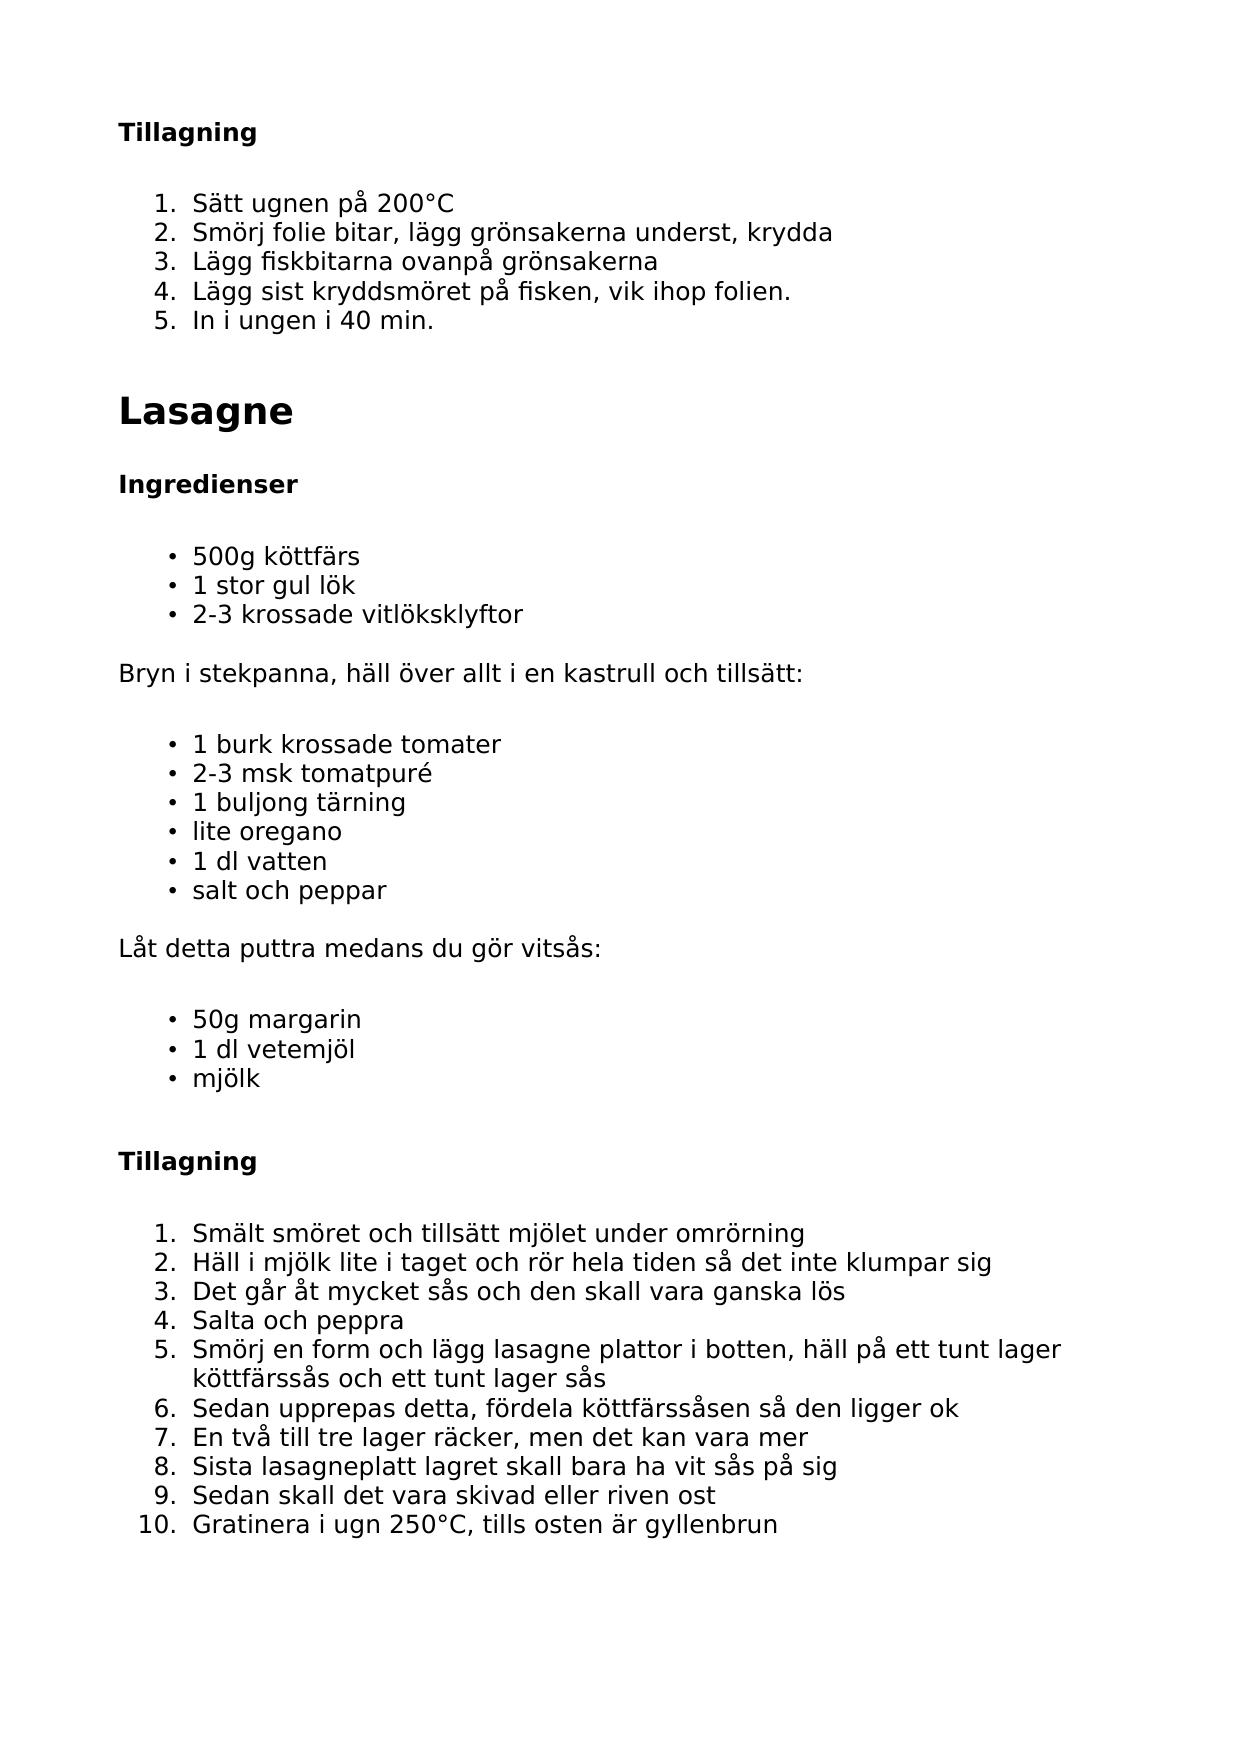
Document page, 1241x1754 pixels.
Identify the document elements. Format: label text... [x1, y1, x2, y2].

list Sedan upprepas detta, fördela köttfärssåsen så den ligger ok [177, 1394, 1122, 1423]
list 2-3 msk tomatpuré [177, 759, 1122, 788]
text Bryn i stekpanna, häll över allt i en kastrull och tillsätt: [118, 659, 1122, 688]
list Smält smöret och tillsätt mjölet under omrörning [177, 1219, 1122, 1248]
list 50g margarin [177, 1006, 1122, 1035]
subtitle Tillagning [118, 118, 1122, 147]
list 1 stor gul lök [177, 571, 1122, 600]
subtitle Ingredienser [118, 471, 1122, 500]
list Salta och peppra [177, 1306, 1122, 1335]
list mjölk [177, 1064, 1122, 1093]
list Sista lasagneplatt lagret skall bara ha vit sås på sig [177, 1452, 1122, 1481]
list Lägg fiskbitarna ovanpå grönsakerna [177, 248, 1122, 277]
list 1 buljong tärning [177, 788, 1122, 817]
list Sätt ugnen på 200°C [177, 189, 1122, 218]
subtitle Tillagning [118, 1148, 1122, 1177]
text Låt detta puttra medans du gör vitsås: [118, 934, 1122, 964]
list Det går åt mycket sås och den skall vara ganska lös [177, 1277, 1122, 1306]
list Sedan skall det vara skivad eller riven ost [177, 1481, 1122, 1510]
list lite oregano [177, 817, 1122, 847]
list En två till tre lager räcker, men det kan vara mer [177, 1423, 1122, 1452]
list 500g köttfärs [177, 542, 1122, 571]
list Smörj en form och lägg lasagne plattor i botten, häll på ett tunt lager köttfärssås och ett tunt lager sås [177, 1335, 1122, 1394]
list 2-3 krossade vitlöksklyftor [177, 600, 1122, 629]
list 1 dl vetemjöl [177, 1035, 1122, 1064]
subtitle Lasagne [118, 389, 1122, 433]
list salt och peppar [177, 876, 1122, 905]
list In i ungen i 40 min. [177, 306, 1122, 335]
list Lägg sist kryddsmöret på fisken, vik ihop folien. [177, 277, 1122, 306]
list Gratinera i ugn 250°C, tills osten är gyllenbrun [177, 1510, 1122, 1539]
list 1 dl vatten [177, 847, 1122, 876]
list 1 burk krossade tomater [177, 730, 1122, 759]
list Smörj folie bitar, lägg grönsakerna underst, krydda [177, 218, 1122, 248]
list Häll i mjölk lite i taget och rör hela tiden så det inte klumpar sig [177, 1248, 1122, 1277]
